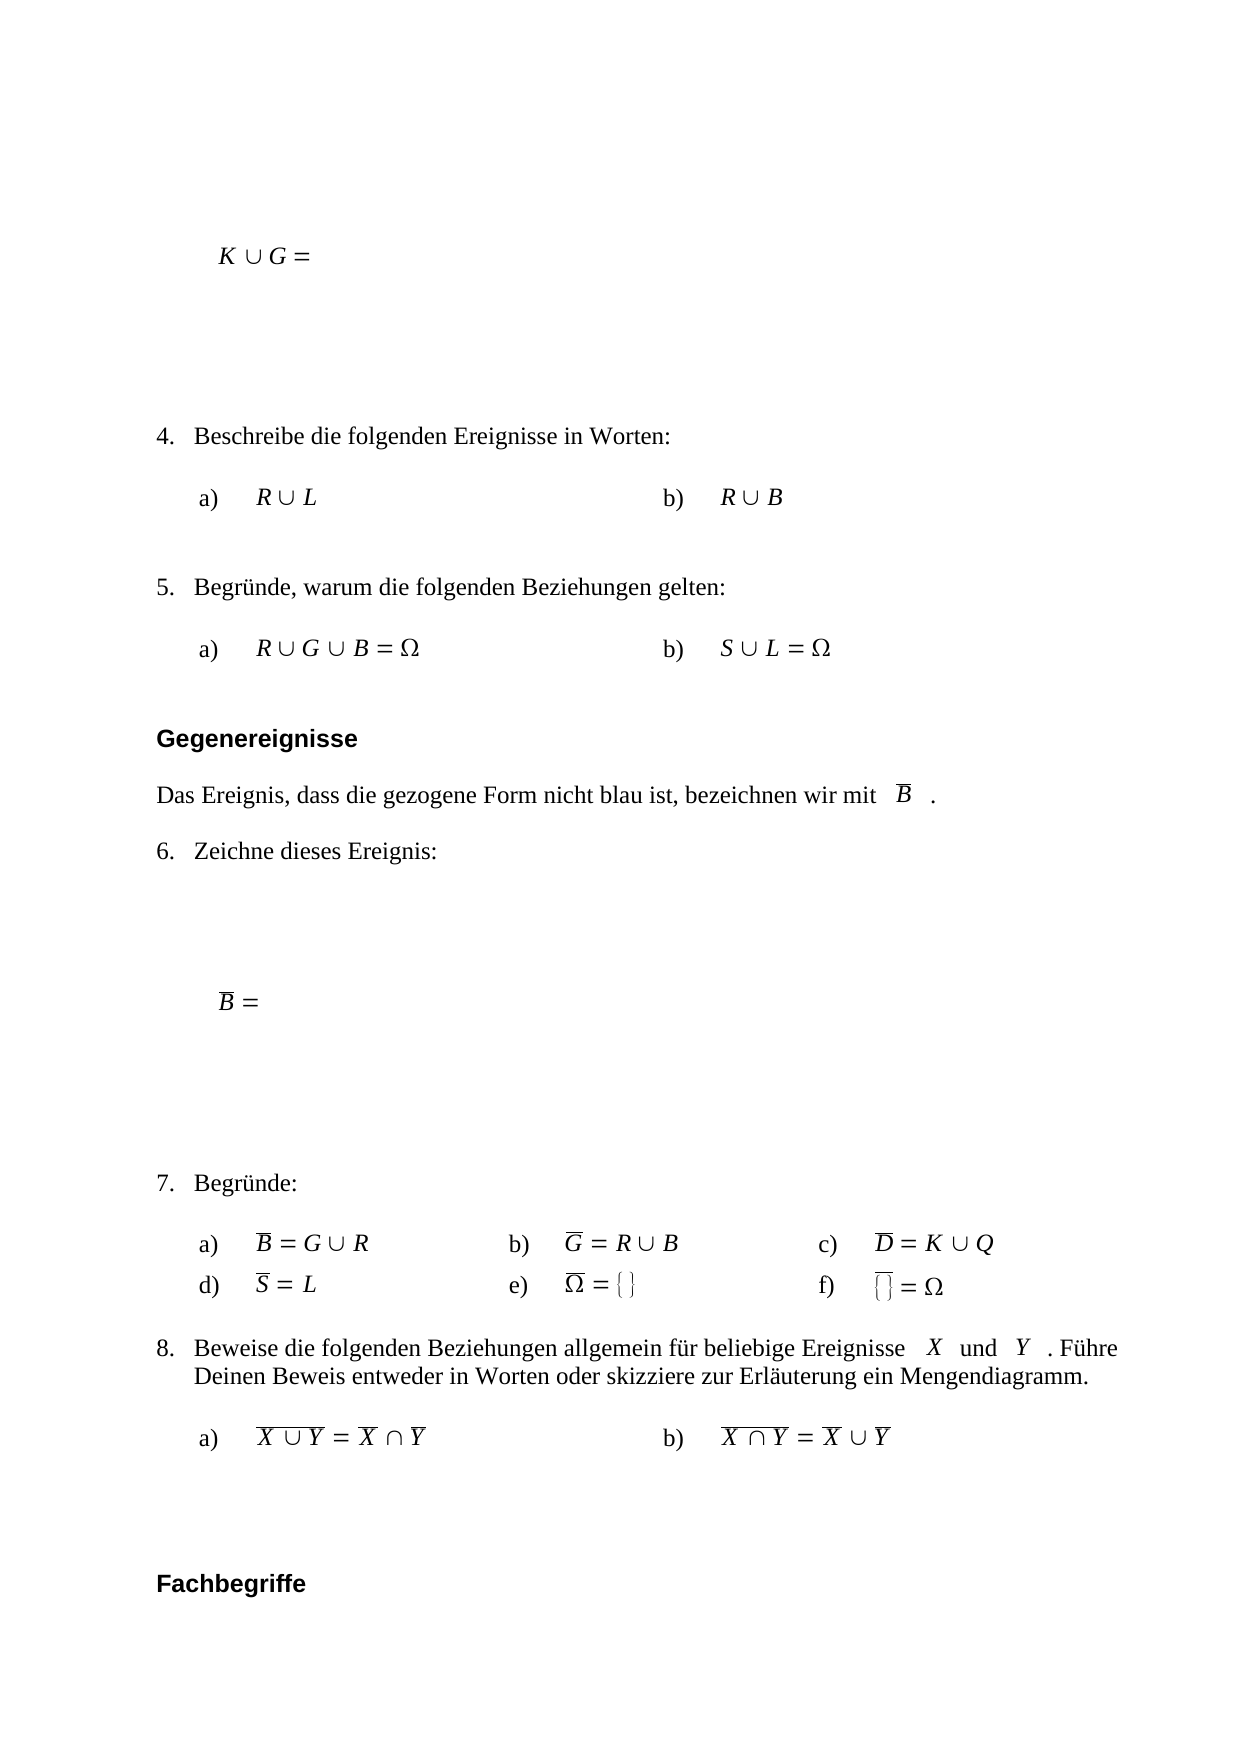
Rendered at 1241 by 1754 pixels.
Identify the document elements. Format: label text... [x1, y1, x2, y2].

table_header [193, 478, 657, 518]
table_cell [812, 1264, 1122, 1306]
table_header [657, 478, 1122, 518]
table_header [193, 118, 1122, 395]
list Beschreibe die folgenden Ereignisse in Worten: [156, 422, 1122, 450]
table_header [193, 865, 1122, 1141]
text Gegenereignisse [156, 725, 1122, 753]
list Zeichne dieses Ereignis: [156, 837, 1122, 864]
list Begründe, warum die folgenden Beziehungen gelten: [156, 573, 1122, 601]
text Das Ereignis, dass die gezogene Form nicht blau ist, bezeichnen wir mit. [156, 781, 1122, 809]
table_header [193, 1224, 503, 1264]
table_header [193, 1418, 657, 1458]
table_header [812, 1224, 1122, 1264]
table_header [657, 1418, 1122, 1458]
text Fachbegriffe [156, 1570, 1122, 1598]
table_cell [503, 1264, 812, 1306]
table_header [503, 1224, 812, 1264]
list Beweise die folgenden Beziehungen allgemein für beliebige Ereignisseund. Führe Deinen Beweis entweder in Worten oder skizziere zur Erläuterung ein Mengendiagramm. [156, 1334, 1122, 1390]
list Begründe: [156, 1169, 1122, 1197]
table_header [657, 629, 1122, 669]
table_header [193, 629, 657, 669]
table_cell [193, 1264, 503, 1306]
